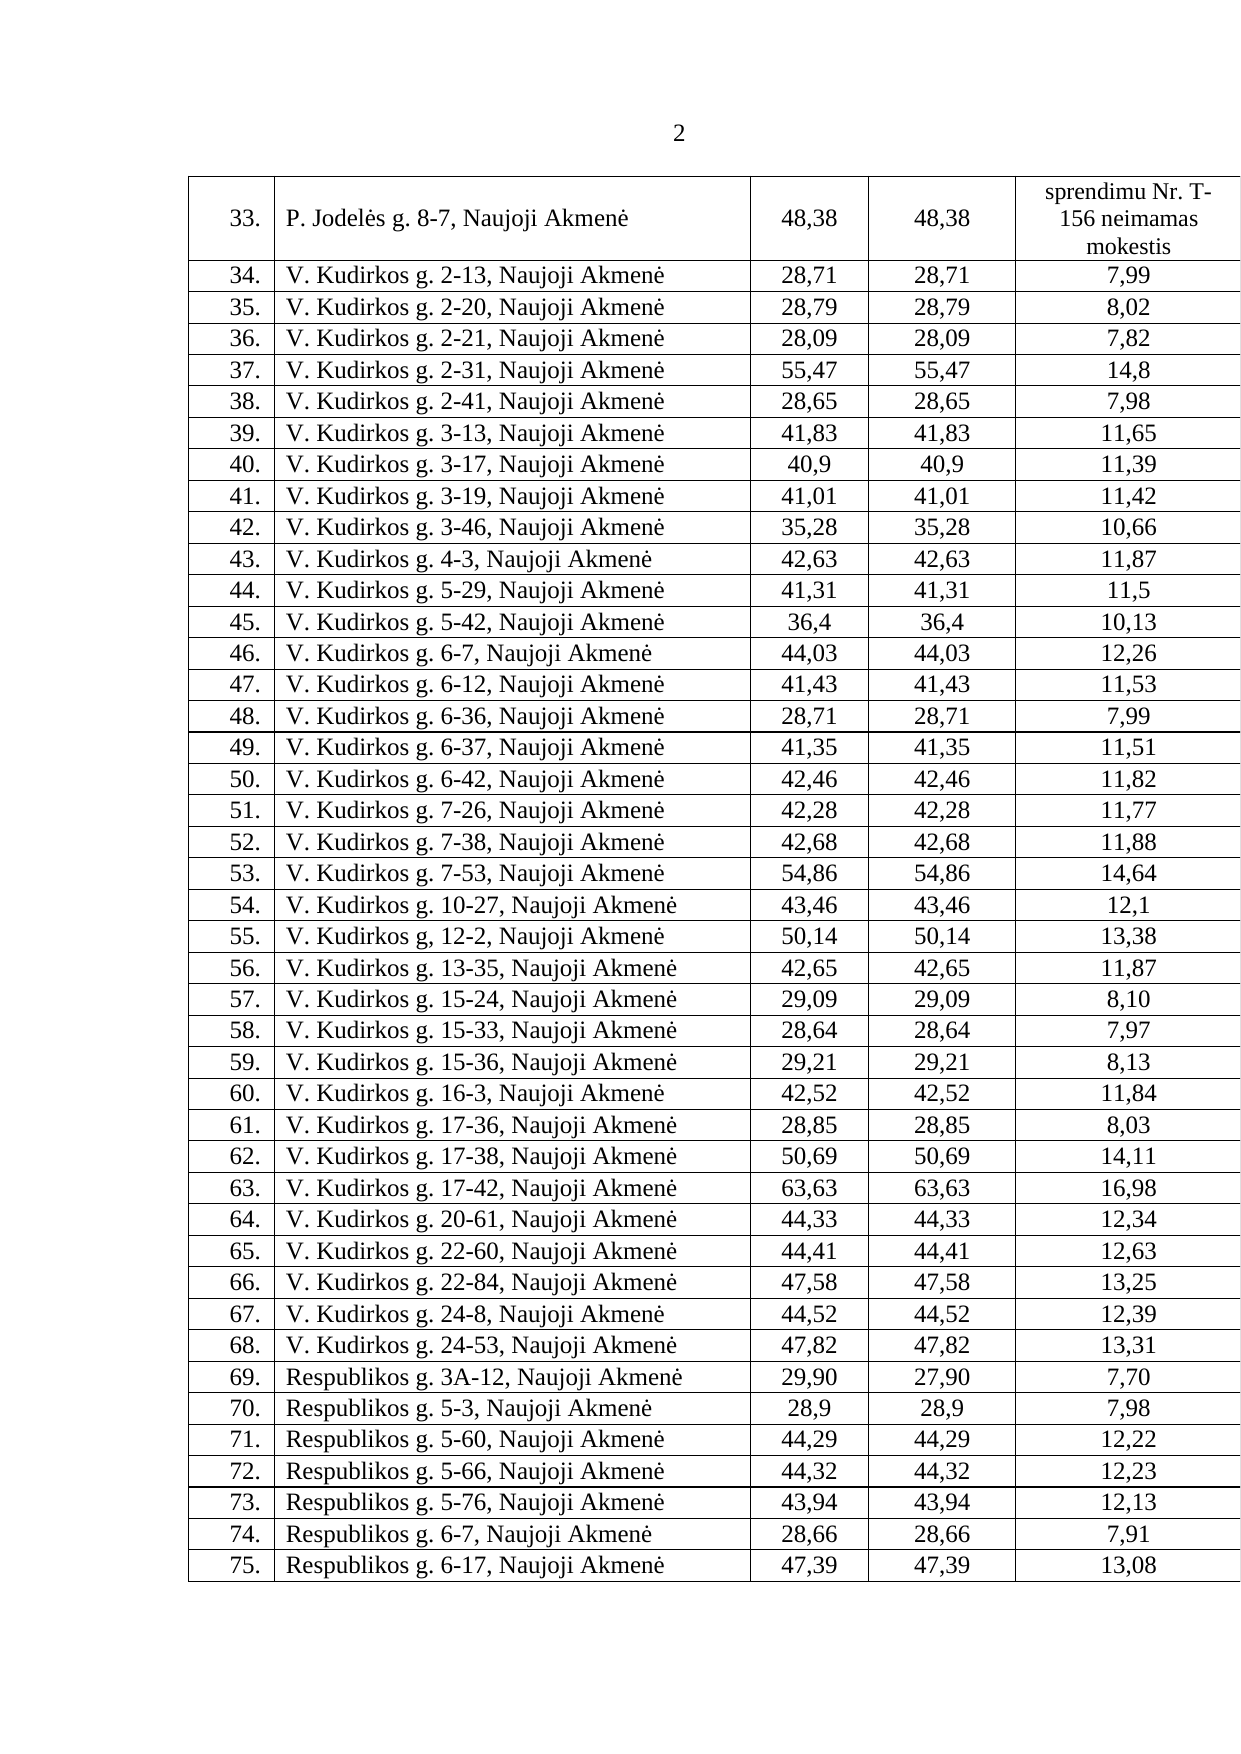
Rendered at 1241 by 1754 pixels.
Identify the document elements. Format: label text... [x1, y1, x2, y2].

table_cell 28,64 [751, 1016, 868, 1046]
table_cell 8,03 [1016, 1110, 1240, 1140]
table_cell V. Kudirkos g. 6-36, Naujoji Akmenė [275, 701, 750, 731]
table_cell 28,71 [751, 701, 868, 731]
table_cell V. Kudirkos g. 2-21, Naujoji Akmenė [275, 324, 750, 354]
table_cell V. Kudirkos g. 16-3, Naujoji Akmenė [275, 1079, 750, 1109]
table_cell 41,43 [869, 670, 1015, 700]
table_cell 11,42 [1016, 481, 1240, 511]
table_cell 12,22 [1016, 1425, 1240, 1455]
table_cell 48,38 [751, 177, 868, 259]
table_cell 11,88 [1016, 827, 1240, 857]
table_cell 41,35 [751, 733, 868, 763]
table_cell V. Kudirkos g. 13-35, Naujoji Akmenė [275, 953, 750, 983]
table_cell 11,84 [1016, 1079, 1240, 1109]
table_cell 75. [189, 1550, 274, 1581]
table_cell 66. [189, 1267, 274, 1298]
table_cell 28,09 [751, 324, 868, 354]
table_cell 44,33 [751, 1204, 868, 1235]
table_cell 42,65 [751, 953, 868, 983]
table_cell 48. [189, 701, 274, 731]
table_cell 47,82 [751, 1330, 868, 1361]
table_cell V. Kudirkos g. 3-19, Naujoji Akmenė [275, 481, 750, 511]
table_cell 42. [189, 512, 274, 543]
table_cell 41,01 [869, 481, 1015, 511]
table_cell 7,98 [1016, 386, 1240, 417]
table_cell 44. [189, 575, 274, 606]
table_cell Respublikos g. 5-76, Naujoji Akmenė [275, 1488, 750, 1518]
table_cell 28,65 [751, 386, 868, 417]
table_cell P. Jodelės g. 8-7, Naujoji Akmenė [275, 177, 750, 259]
table_cell 10,13 [1016, 607, 1240, 637]
table_cell 33. [189, 177, 274, 259]
table_cell 35,28 [869, 512, 1015, 543]
table_cell 12,26 [1016, 638, 1240, 668]
table_cell 56. [189, 953, 274, 983]
table_cell 42,46 [751, 764, 868, 794]
table_cell 50,14 [751, 921, 868, 952]
table_cell V. Kudirkos g. 2-31, Naujoji Akmenė [275, 355, 750, 385]
table_cell 42,68 [869, 827, 1015, 857]
table_cell 44,41 [869, 1236, 1015, 1266]
table_cell 68. [189, 1330, 274, 1361]
table_cell V. Kudirkos g. 6-42, Naujoji Akmenė [275, 764, 750, 794]
table_cell 42,65 [869, 953, 1015, 983]
table_cell 12,39 [1016, 1299, 1240, 1329]
table_cell 41,31 [869, 575, 1015, 606]
table_cell 74. [189, 1519, 274, 1549]
table_cell 13,25 [1016, 1267, 1240, 1298]
table_cell 28,09 [869, 324, 1015, 354]
table_cell 12,23 [1016, 1456, 1240, 1486]
table_cell 57. [189, 984, 274, 1014]
table_cell V. Kudirkos g. 3-13, Naujoji Akmenė [275, 418, 750, 448]
table_cell 59. [189, 1047, 274, 1077]
table_cell 42,52 [869, 1079, 1015, 1109]
table_cell 28,85 [751, 1110, 868, 1140]
table_cell V. Kudirkos g. 7-26, Naujoji Akmenė [275, 795, 750, 826]
table_cell 28,66 [751, 1519, 868, 1549]
table_cell 44,41 [751, 1236, 868, 1266]
table_cell 69. [189, 1362, 274, 1392]
table_cell 63. [189, 1173, 274, 1203]
table_cell 36,4 [869, 607, 1015, 637]
table_cell V. Kudirkos g. 3-17, Naujoji Akmenė [275, 449, 750, 480]
table_cell 42,63 [751, 544, 868, 574]
table_cell 8,10 [1016, 984, 1240, 1014]
table_cell 7,82 [1016, 324, 1240, 354]
table_cell Respublikos g. 5-66, Naujoji Akmenė [275, 1456, 750, 1486]
table_cell 41,31 [751, 575, 868, 606]
table_cell 28,65 [869, 386, 1015, 417]
table_cell 28,64 [869, 1016, 1015, 1046]
table_cell 58. [189, 1016, 274, 1046]
table_cell 7,97 [1016, 1016, 1240, 1046]
table_cell 52. [189, 827, 274, 857]
table_cell 47,39 [751, 1550, 868, 1581]
table_cell 47,58 [751, 1267, 868, 1298]
table_cell 55,47 [869, 355, 1015, 385]
table_cell V. Kudirkos g. 15-36, Naujoji Akmenė [275, 1047, 750, 1077]
table_cell 7,70 [1016, 1362, 1240, 1392]
table_cell 44,32 [869, 1456, 1015, 1486]
table_cell 47,58 [869, 1267, 1015, 1298]
table_cell 71. [189, 1425, 274, 1455]
table_cell 44,32 [751, 1456, 868, 1486]
table_cell 7,99 [1016, 701, 1240, 731]
table_cell V. Kudirkos g. 10-27, Naujoji Akmenė [275, 890, 750, 920]
table_cell 60. [189, 1079, 274, 1109]
table_cell 50. [189, 764, 274, 794]
table_cell 47,82 [869, 1330, 1015, 1361]
table_cell 13,31 [1016, 1330, 1240, 1361]
table_cell V. Kudirkos g. 2-41, Naujoji Akmenė [275, 386, 750, 417]
table_cell 28,9 [869, 1393, 1015, 1423]
table_cell 65. [189, 1236, 274, 1266]
table_cell 35,28 [751, 512, 868, 543]
table_cell 42,46 [869, 764, 1015, 794]
table_cell V. Kudirkos g. 3-46, Naujoji Akmenė [275, 512, 750, 543]
table_cell 44,33 [869, 1204, 1015, 1235]
table_cell 28,79 [869, 292, 1015, 322]
table_cell 47. [189, 670, 274, 700]
table_cell 36. [189, 324, 274, 354]
table_cell 53. [189, 858, 274, 889]
table_cell 13,38 [1016, 921, 1240, 952]
table_cell 44,52 [869, 1299, 1015, 1329]
table_cell 8,02 [1016, 292, 1240, 322]
table_cell 12,1 [1016, 890, 1240, 920]
table_cell 62. [189, 1141, 274, 1172]
table_cell 41,83 [869, 418, 1015, 448]
table_cell Respublikos g. 5-60, Naujoji Akmenė [275, 1425, 750, 1455]
table_cell 43,94 [869, 1488, 1015, 1518]
table_cell 44,03 [869, 638, 1015, 668]
table_cell 28,71 [869, 261, 1015, 291]
table_cell 29,90 [751, 1362, 868, 1392]
table_cell 28,85 [869, 1110, 1015, 1140]
table_cell 44,29 [869, 1425, 1015, 1455]
table_cell 64. [189, 1204, 274, 1235]
table_cell 37. [189, 355, 274, 385]
table_cell 61. [189, 1110, 274, 1140]
table_cell 50,69 [751, 1141, 868, 1172]
table_cell Respublikos g. 3A-12, Naujoji Akmenė [275, 1362, 750, 1392]
table_cell 41,01 [751, 481, 868, 511]
table_cell V. Kudirkos g. 22-60, Naujoji Akmenė [275, 1236, 750, 1266]
table_cell 7,91 [1016, 1519, 1240, 1549]
table_cell V. Kudirkos g. 6-37, Naujoji Akmenė [275, 733, 750, 763]
table_cell 28,66 [869, 1519, 1015, 1549]
table_cell 45. [189, 607, 274, 637]
table_cell 12,34 [1016, 1204, 1240, 1235]
table_cell 51. [189, 795, 274, 826]
table_cell 40,9 [869, 449, 1015, 480]
table_cell 29,21 [869, 1047, 1015, 1077]
table_cell V. Kudirkos g. 24-8, Naujoji Akmenė [275, 1299, 750, 1329]
table_cell 11,5 [1016, 575, 1240, 606]
table_cell V. Kudirkos g. 15-24, Naujoji Akmenė [275, 984, 750, 1014]
table_cell V. Kudirkos g. 2-13, Naujoji Akmenė [275, 261, 750, 291]
table_cell V. Kudirkos g. 6-7, Naujoji Akmenė [275, 638, 750, 668]
table_cell 41. [189, 481, 274, 511]
table_cell 35. [189, 292, 274, 322]
table_cell 48,38 [869, 177, 1015, 259]
table_cell 55,47 [751, 355, 868, 385]
table_cell Respublikos g. 5-3, Naujoji Akmenė [275, 1393, 750, 1423]
table_cell 8,13 [1016, 1047, 1240, 1077]
table_cell V. Kudirkos g. 22-84, Naujoji Akmenė [275, 1267, 750, 1298]
table_cell 29,09 [869, 984, 1015, 1014]
table_cell V. Kudirkos g. 4-3, Naujoji Akmenė [275, 544, 750, 574]
table_cell 42,63 [869, 544, 1015, 574]
table_cell sprendimu Nr. T-156 neimamas mokestis [1016, 177, 1240, 259]
table_cell V. Kudirkos g. 7-38, Naujoji Akmenė [275, 827, 750, 857]
table_cell 54,86 [869, 858, 1015, 889]
table_cell 12,63 [1016, 1236, 1240, 1266]
table_cell 43,94 [751, 1488, 868, 1518]
table_cell 11,87 [1016, 544, 1240, 574]
table_cell 39. [189, 418, 274, 448]
table_cell Respublikos g. 6-17, Naujoji Akmenė [275, 1550, 750, 1581]
table_cell 14,8 [1016, 355, 1240, 385]
table_cell 54,86 [751, 858, 868, 889]
table_cell 72. [189, 1456, 274, 1486]
table_cell 11,51 [1016, 733, 1240, 763]
table_cell 12,13 [1016, 1488, 1240, 1518]
table_cell 44,03 [751, 638, 868, 668]
table_cell 14,64 [1016, 858, 1240, 889]
table_cell V. Kudirkos g. 6-12, Naujoji Akmenė [275, 670, 750, 700]
table_cell 47,39 [869, 1550, 1015, 1581]
table_cell 44,52 [751, 1299, 868, 1329]
table_cell V. Kudirkos g. 17-38, Naujoji Akmenė [275, 1141, 750, 1172]
table_cell 38. [189, 386, 274, 417]
table_cell 28,9 [751, 1393, 868, 1423]
table_cell 46. [189, 638, 274, 668]
table_cell 42,52 [751, 1079, 868, 1109]
table_cell 27,90 [869, 1362, 1015, 1392]
table_cell 73. [189, 1488, 274, 1518]
table_cell 16,98 [1016, 1173, 1240, 1203]
table_cell 11,82 [1016, 764, 1240, 794]
table_cell 43,46 [751, 890, 868, 920]
table_cell V. Kudirkos g. 17-36, Naujoji Akmenė [275, 1110, 750, 1140]
table_cell 13,08 [1016, 1550, 1240, 1581]
table_cell 11,65 [1016, 418, 1240, 448]
table_cell 70. [189, 1393, 274, 1423]
table_cell V. Kudirkos g. 7-53, Naujoji Akmenė [275, 858, 750, 889]
table_cell V. Kudirkos g. 20-61, Naujoji Akmenė [275, 1204, 750, 1235]
table_cell 54. [189, 890, 274, 920]
table_cell 43. [189, 544, 274, 574]
table_cell V. Kudirkos g, 12-2, Naujoji Akmenė [275, 921, 750, 952]
table_cell 63,63 [751, 1173, 868, 1203]
table_cell 67. [189, 1299, 274, 1329]
table_cell 42,68 [751, 827, 868, 857]
table_cell 49. [189, 733, 274, 763]
table_cell 11,53 [1016, 670, 1240, 700]
table_cell 11,77 [1016, 795, 1240, 826]
table_cell 36,4 [751, 607, 868, 637]
table_cell 28,71 [751, 261, 868, 291]
table_cell V. Kudirkos g. 2-20, Naujoji Akmenė [275, 292, 750, 322]
table_cell 50,14 [869, 921, 1015, 952]
table_cell 10,66 [1016, 512, 1240, 543]
table_cell 7,98 [1016, 1393, 1240, 1423]
table_cell V. Kudirkos g. 17-42, Naujoji Akmenė [275, 1173, 750, 1203]
table_cell 34. [189, 261, 274, 291]
table_cell 29,21 [751, 1047, 868, 1077]
table_cell V. Kudirkos g. 5-29, Naujoji Akmenė [275, 575, 750, 606]
table_cell 11,87 [1016, 953, 1240, 983]
table_cell 28,79 [751, 292, 868, 322]
table_cell 29,09 [751, 984, 868, 1014]
table_cell 40,9 [751, 449, 868, 480]
table_cell Respublikos g. 6-7, Naujoji Akmenė [275, 1519, 750, 1549]
table_cell 42,28 [751, 795, 868, 826]
table_cell 14,11 [1016, 1141, 1240, 1172]
table_cell 40. [189, 449, 274, 480]
table_cell 63,63 [869, 1173, 1015, 1203]
table_cell 50,69 [869, 1141, 1015, 1172]
table_cell 7,99 [1016, 261, 1240, 291]
table_cell V. Kudirkos g. 5-42, Naujoji Akmenė [275, 607, 750, 637]
table_cell 55. [189, 921, 274, 952]
table_cell V. Kudirkos g. 24-53, Naujoji Akmenė [275, 1330, 750, 1361]
table_cell 41,83 [751, 418, 868, 448]
table_cell 41,35 [869, 733, 1015, 763]
table_cell V. Kudirkos g. 15-33, Naujoji Akmenė [275, 1016, 750, 1046]
table_cell 44,29 [751, 1425, 868, 1455]
table_cell 42,28 [869, 795, 1015, 826]
table_cell 43,46 [869, 890, 1015, 920]
table_cell 41,43 [751, 670, 868, 700]
table_cell 11,39 [1016, 449, 1240, 480]
table_cell 28,71 [869, 701, 1015, 731]
